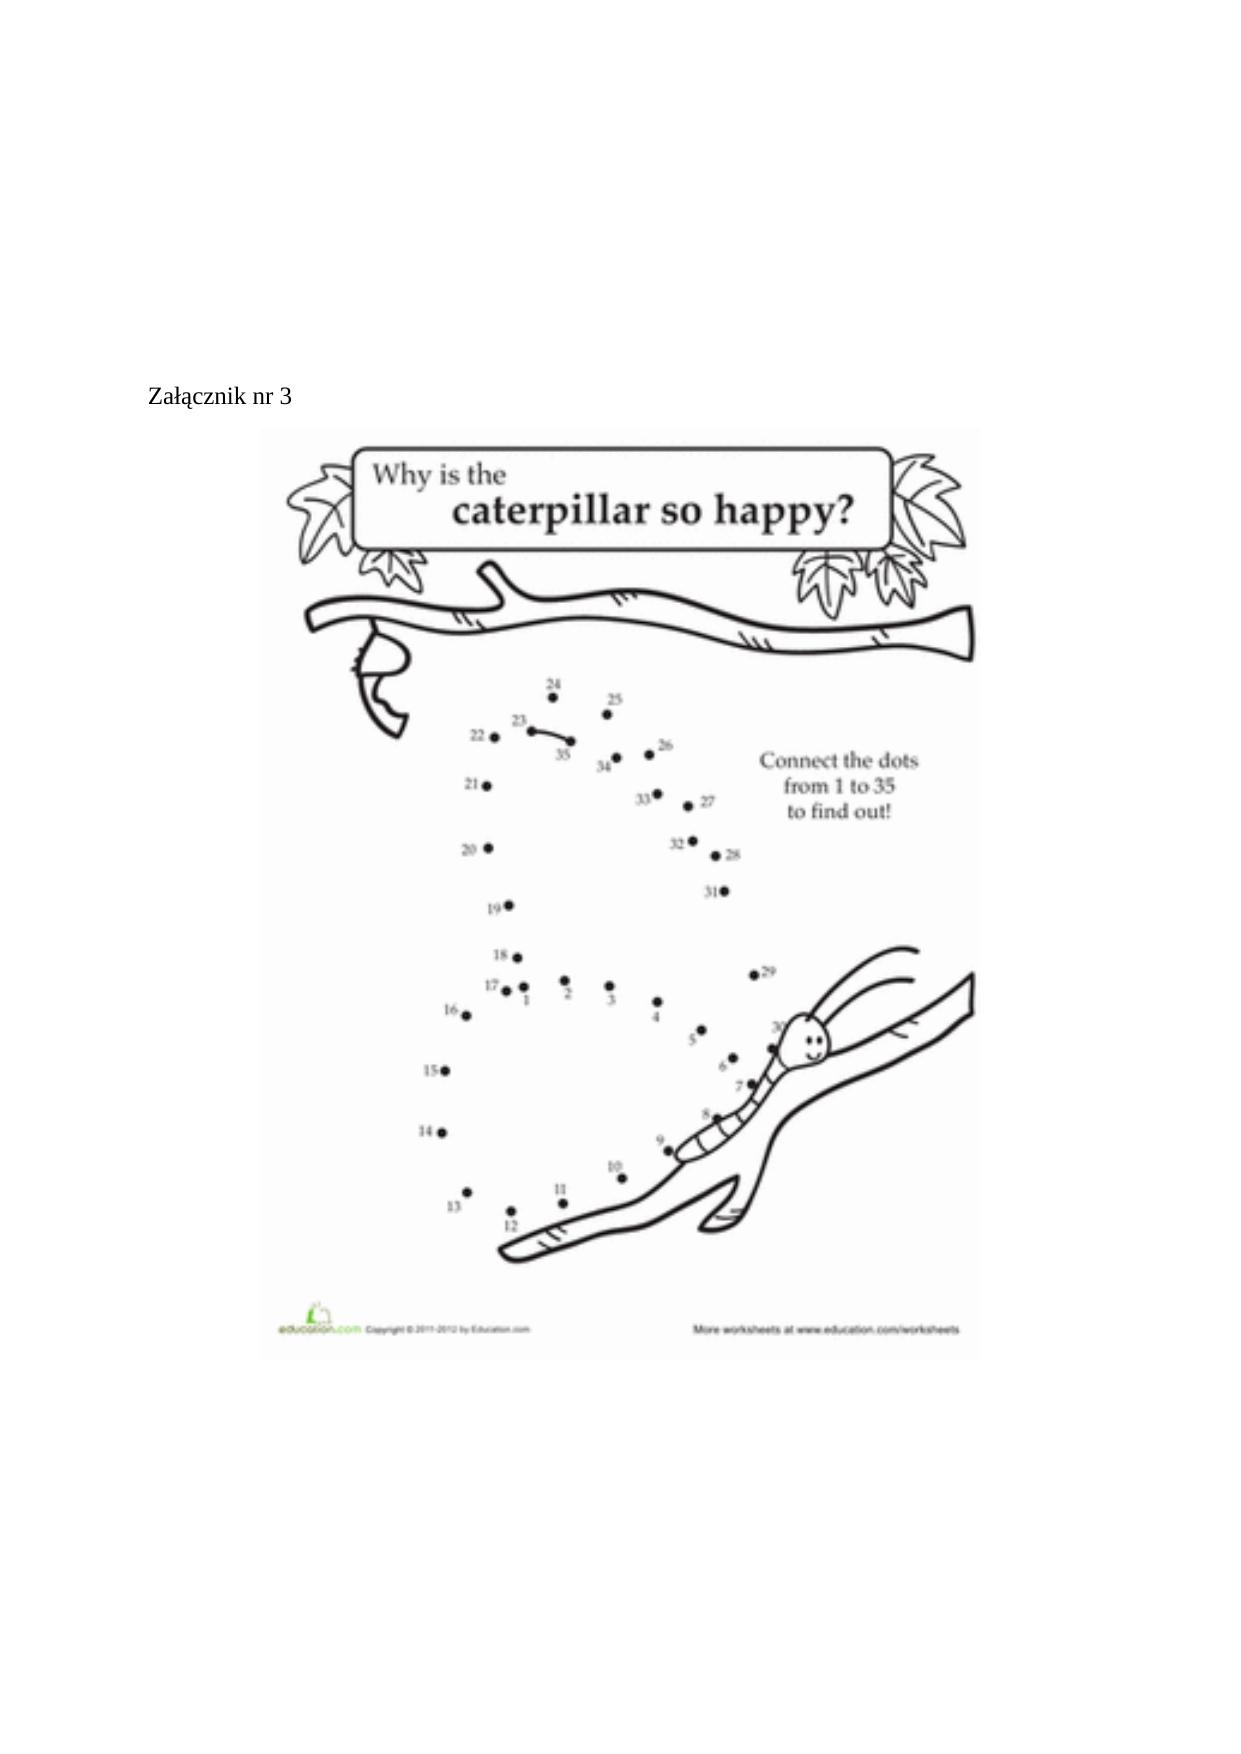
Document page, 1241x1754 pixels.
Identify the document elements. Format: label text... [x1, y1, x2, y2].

text Załącznik nr 3 [148, 381, 1093, 410]
